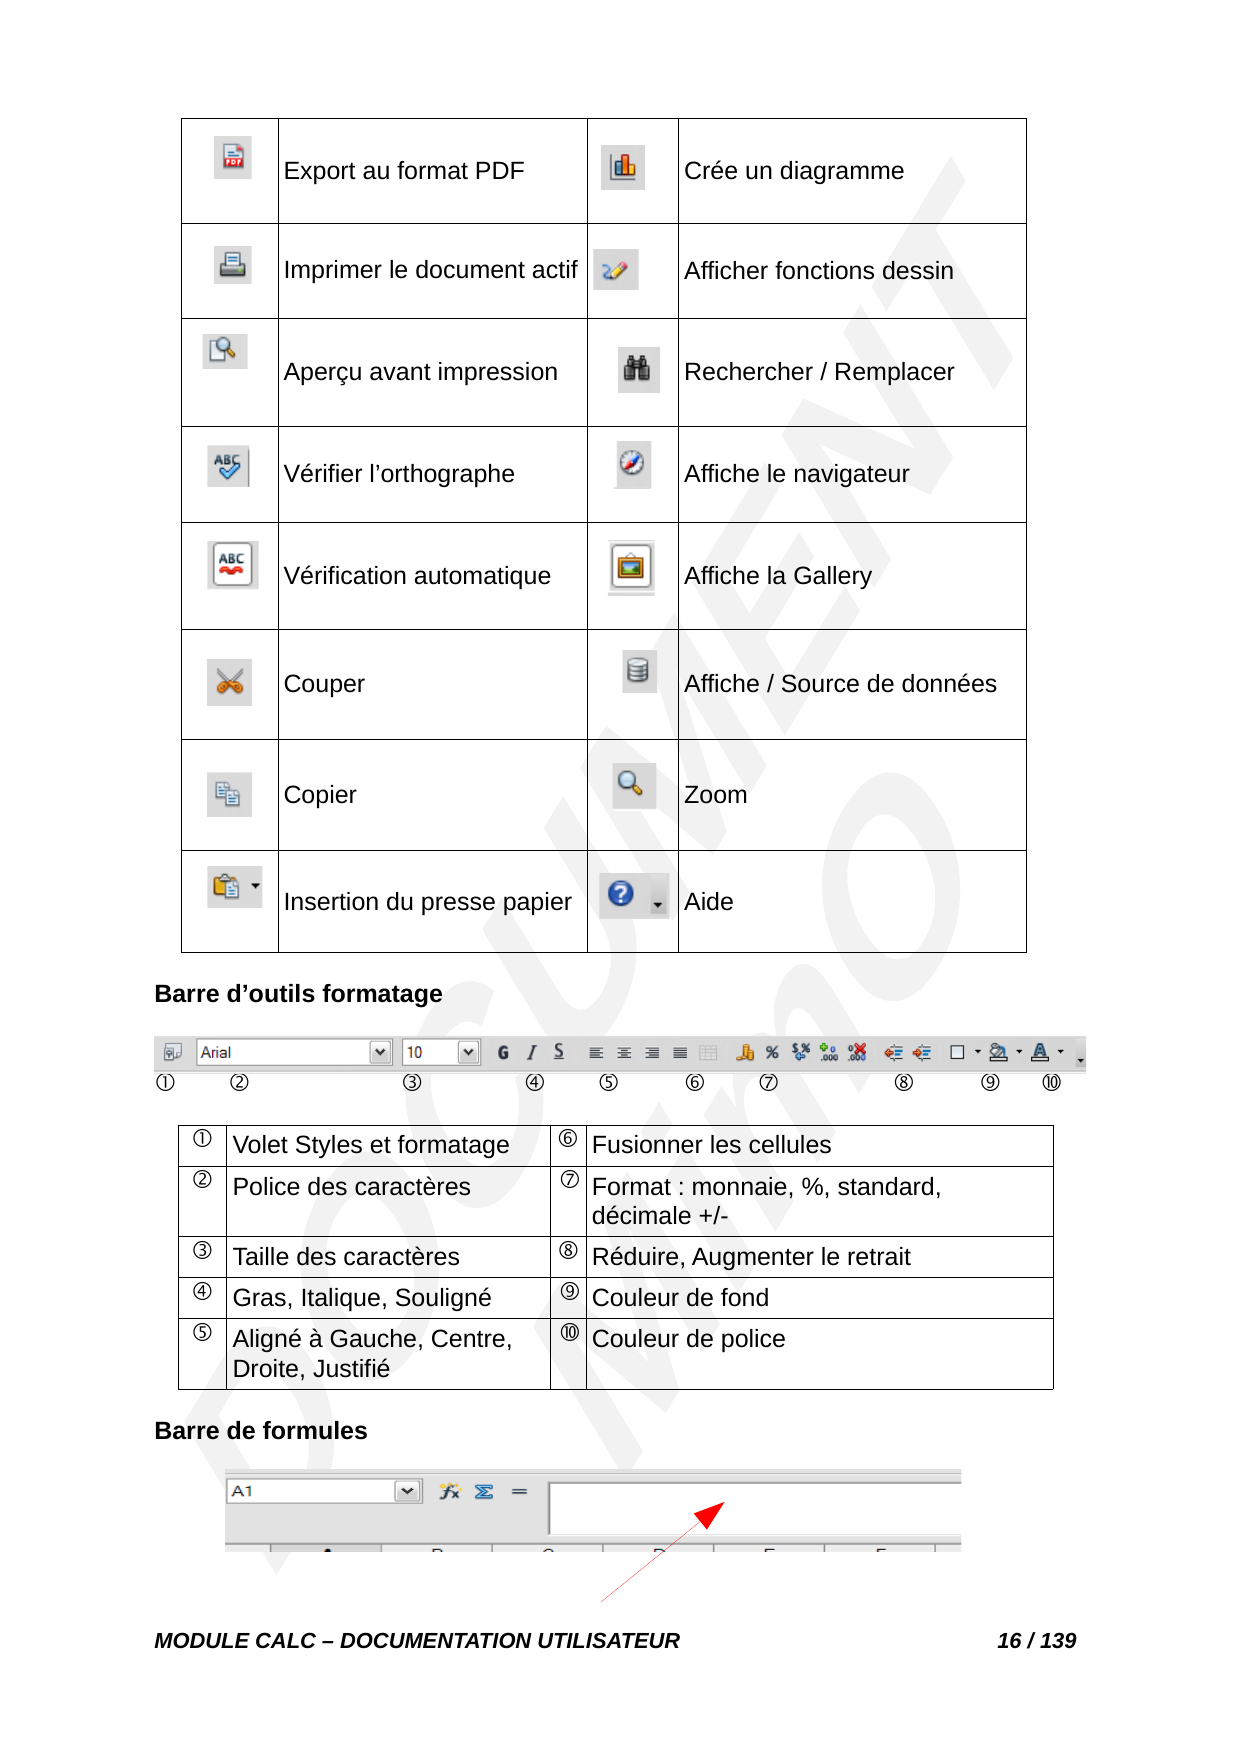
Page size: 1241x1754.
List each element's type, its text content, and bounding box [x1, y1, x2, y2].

picture [214, 246, 252, 284]
table_cell [182, 119, 278, 223]
table_cell [588, 523, 678, 629]
table_cell [182, 369, 278, 426]
table_cell  [551, 1167, 586, 1236]
picture [607, 540, 655, 596]
picture [225, 1469, 962, 1552]
table_cell Rechercher / Remplacer [679, 319, 1026, 426]
table_cell [182, 908, 278, 952]
table_cell [588, 224, 678, 317]
table_cell Vérification automatique [279, 523, 587, 629]
table_cell [182, 851, 278, 907]
table_cell [588, 119, 678, 189]
picture [206, 659, 253, 706]
table_cell [588, 740, 678, 850]
picture [154, 1036, 1087, 1074]
table_cell Affiche la Gallery [679, 523, 1026, 629]
table_cell Couper [279, 630, 587, 739]
table_cell  [179, 1278, 226, 1318]
picture [614, 441, 652, 489]
table_cell [588, 851, 678, 918]
table_cell Affiche le navigateur [679, 427, 1026, 522]
text Barre de formules [154, 1417, 1086, 1444]
picture [599, 873, 670, 919]
picture [593, 249, 639, 290]
table_cell Aligné à Gauche, Centre, Droite, Justifié [227, 1319, 550, 1389]
table_cell [588, 190, 678, 223]
picture [214, 136, 252, 179]
table_cell [182, 427, 278, 522]
table_cell  [179, 1319, 226, 1389]
table_cell Imprimer le document actif [279, 224, 587, 317]
table_header  [551, 1126, 586, 1166]
table_cell Export au format PDF [279, 119, 587, 223]
table_cell [182, 630, 278, 739]
table_cell [182, 319, 278, 368]
table_cell Affiche / Source de données [679, 630, 1026, 739]
table_cell [182, 224, 278, 317]
table_cell Aperçu avant impression [279, 319, 587, 426]
table_cell Gras, Italique, Souligné [227, 1278, 550, 1318]
table_cell Couleur de police [587, 1319, 1053, 1389]
table_cell Insertion du presse papier [279, 851, 587, 952]
table_cell Zoom [679, 740, 1026, 850]
picture [618, 650, 658, 693]
picture [206, 866, 263, 908]
table_cell [588, 919, 678, 952]
table_header  [179, 1126, 226, 1166]
table_cell  [551, 1237, 586, 1277]
picture [207, 444, 250, 487]
table_cell [588, 319, 678, 426]
table_cell Couleur de fond [587, 1278, 1053, 1318]
table_cell  [551, 1278, 586, 1318]
table_cell Vérifier l’orthographe [279, 427, 587, 522]
table_cell [182, 740, 278, 850]
table_header Volet Styles et formatage [227, 1126, 550, 1166]
table_cell  [179, 1167, 226, 1236]
table_cell Réduire, Augmenter le retrait [587, 1237, 1053, 1277]
picture [202, 334, 248, 369]
picture [612, 763, 657, 811]
table_cell Afficher fonctions dessin [679, 224, 1026, 317]
table_cell Taille des caractères [227, 1237, 550, 1277]
table_cell Police des caractères [227, 1167, 550, 1236]
table_cell Aide [679, 851, 1026, 952]
picture [618, 347, 661, 393]
table_cell [588, 427, 678, 522]
table_cell Format : monnaie, %, standard, décimale +/- [587, 1167, 1053, 1236]
table_header Fusionner les cellules [587, 1126, 1053, 1166]
text Barre d’outils formatage [154, 980, 1086, 1008]
table_cell  [179, 1237, 226, 1277]
table_cell  [551, 1319, 586, 1389]
picture [206, 771, 253, 817]
text           [154, 1074, 1086, 1097]
table_cell Copier [279, 740, 587, 850]
table_cell [588, 630, 678, 739]
table_cell Crée un diagramme [679, 119, 1026, 223]
picture [207, 541, 259, 591]
table_cell [182, 523, 278, 629]
picture [601, 145, 645, 190]
